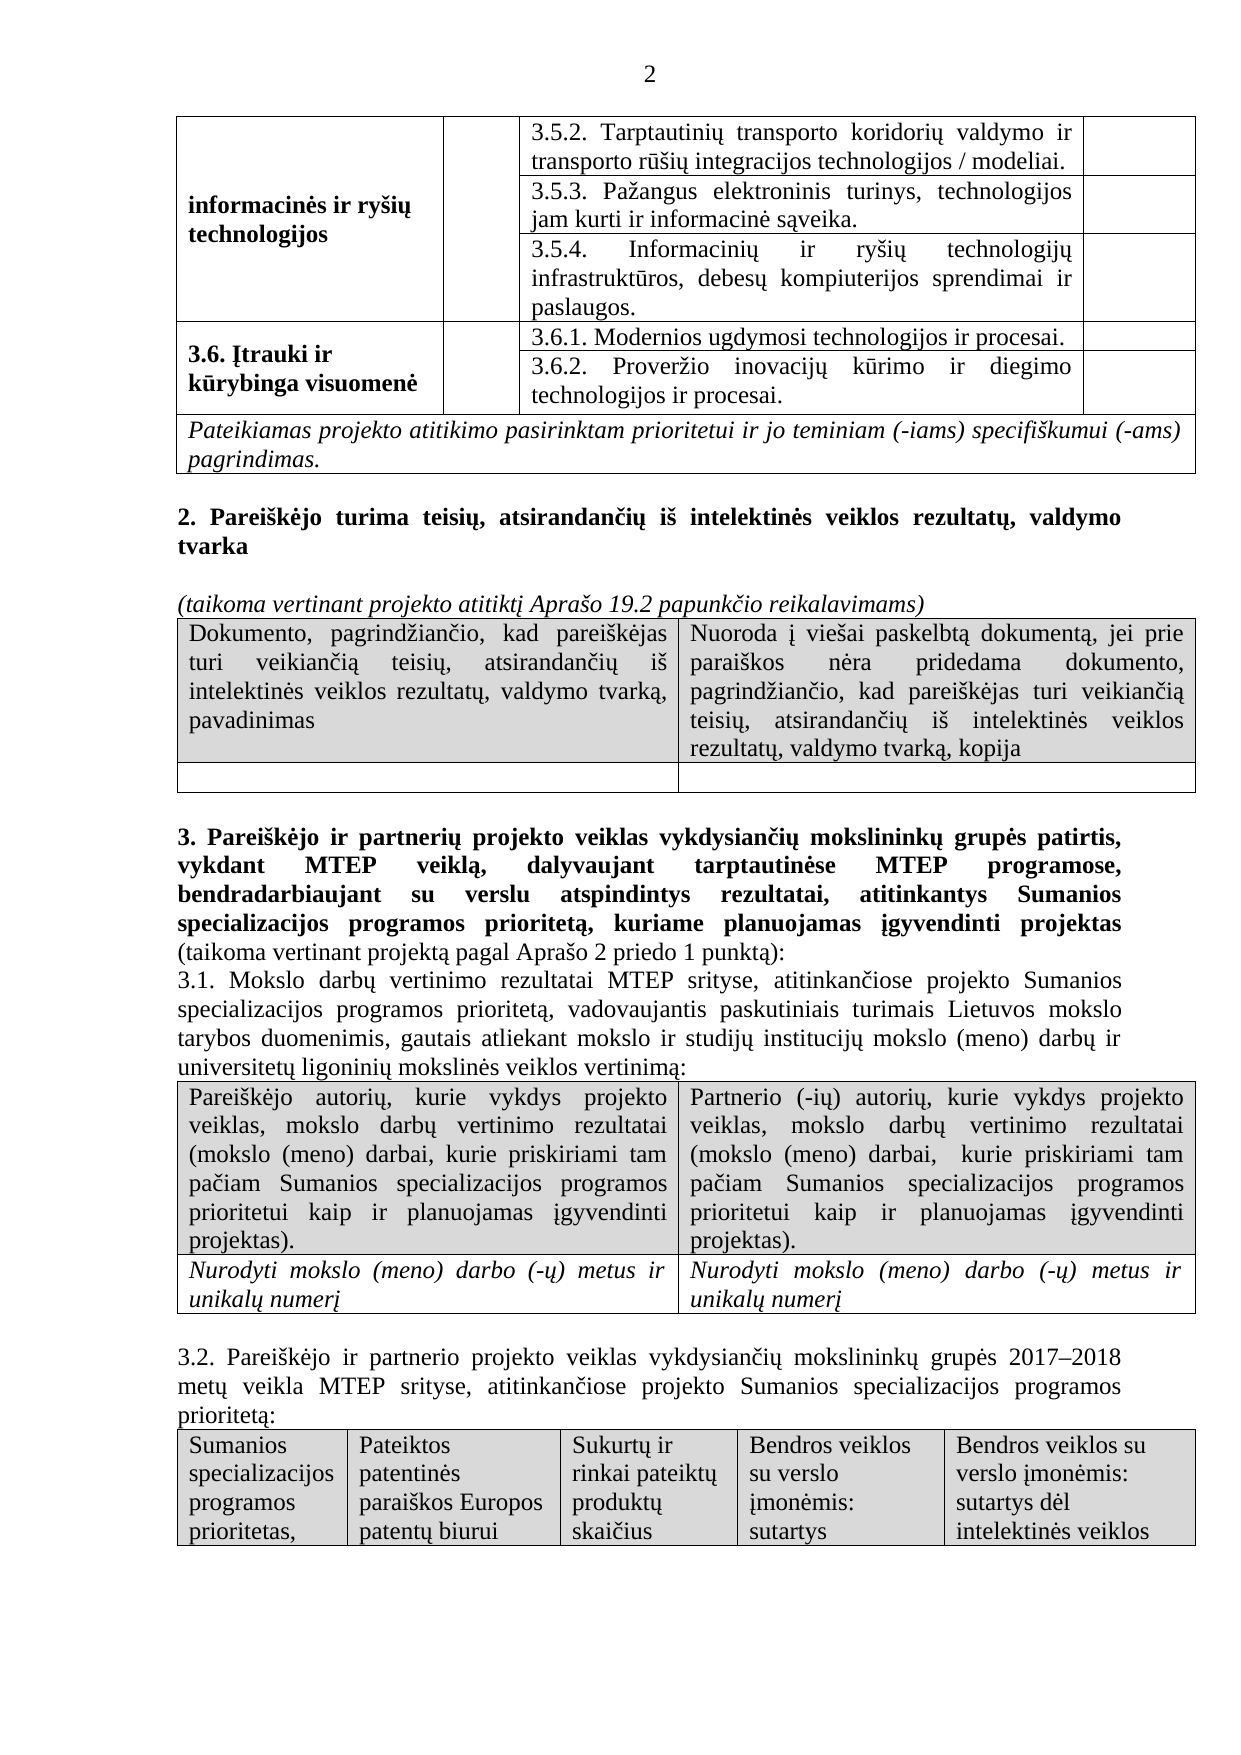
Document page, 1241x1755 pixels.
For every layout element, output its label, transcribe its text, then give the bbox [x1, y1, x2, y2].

table_cell 3.5.4. Informacinių ir ryšių technologijų infrastruktūros, debesų kompiuterijos sprendimai ir paslaugos. [520, 234, 1083, 321]
text 3.1. Mokslo darbų vertinimo rezultatai MTEP srityse, atitinkančiose projekto Sumanios specializacijos programos prioritetą, vadovaujantis paskutiniais turimais Lietuvos mokslo tarybos duomenimis, gautais atliekant mokslo ir studijų institucijų mokslo (meno) darbų ir universitetų ligoninių mokslinės veiklos vertinimą: [177, 966, 1122, 1081]
table_header Pateiktos patentinės paraiškos Europos patentų biurui [348, 1430, 560, 1545]
table_cell 3.6.2. Proveržio inovacijų kūrimo ir diegimo technologijos ir procesai. [520, 351, 1083, 414]
table_cell Nurodyti mokslo (meno) darbo (-ų) metus ir unikalų numerį [178, 1255, 678, 1313]
text 3. Pareiškėjo ir partnerių projekto veiklas vykdysiančių mokslininkų grupės patirtis, vykdant MTEP veiklą, dalyvaujant tarptautinėse MTEP programose, bendradarbiaujant su verslu atspindintys rezultatai, atitinkantys Sumanios specializacijos programos prioritetą, kuriame planuojamas įgyvendinti projektas (taikoma vertinant projektą pagal Aprašo 2 priedo 1 punktą): [177, 822, 1122, 966]
table_cell Pateikiamas projekto atitikimo pasirinktam prioritetui ir jo teminiam (-iams) specifiškumui (-ams) pagrindimas. [177, 415, 1195, 473]
table_header Bendros veiklos su verslo įmonėmis: sutartys dėl intelektinės veiklos [945, 1430, 1195, 1545]
table_header Sukurtų ir rinkai pateiktų produktų skaičius [561, 1430, 737, 1545]
text 2. Pareiškėjo turima teisių, atsirandančių iš intelektinės veiklos rezultatų, valdymo tvarka [177, 502, 1122, 560]
table_cell informacinės ir ryšių technologijos [177, 117, 443, 321]
table_cell 3.5.3. Pažangus elektroninis turinys, technologijos jam kurti ir informacinė sąveika. [520, 176, 1083, 233]
table_cell 3.6. Įtrauki ir kūrybinga visuomenė [177, 322, 443, 414]
table_cell [1084, 351, 1195, 414]
table_cell [178, 763, 678, 792]
table_cell [1084, 322, 1195, 350]
text 3.2. Pareiškėjo ir partnerio projekto veiklas vykdysiančių mokslininkų grupės 2017–2018 metų veikla MTEP srityse, atitinkančiose projekto Sumanios specializacijos programos prioritetą: [177, 1342, 1122, 1429]
table_cell [1084, 234, 1195, 321]
table_cell [1084, 176, 1195, 233]
table_cell [1084, 117, 1195, 175]
table_cell [444, 117, 519, 321]
table_header Bendros veiklos su verslo įmonėmis: sutartys [738, 1430, 944, 1545]
table_header Nuoroda į viešai paskelbtą dokumentą, jei prie paraiškos nėra pridedama dokumento, pagrindžiančio, kad pareiškėjas turi veikiančią teisių, atsirandančių iš intelektinės veiklos rezultatų, valdymo tvarką, kopija [679, 619, 1195, 762]
table_header Sumanios specializacijos programos prioritetas, [178, 1430, 347, 1545]
table_cell 3.5.2. Tarptautinių transporto koridorių valdymo ir transporto rūšių integracijos technologijos / modeliai. [520, 117, 1083, 175]
table_cell [679, 763, 1195, 792]
table_header Pareiškėjo autorių, kurie vykdys projekto veiklas, mokslo darbų vertinimo rezultatai (mokslo (meno) darbai, kurie priskiriami tam pačiam Sumanios specializacijos programos prioritetui kaip ir planuojamas įgyvendinti projektas). [178, 1082, 678, 1254]
table_header Partnerio (-ių) autorių, kurie vykdys projekto veiklas, mokslo darbų vertinimo rezultatai (mokslo (meno) darbai, kurie priskiriami tam pačiam Sumanios specializacijos programos prioritetui kaip ir planuojamas įgyvendinti projektas). [679, 1082, 1195, 1254]
table_header Dokumento, pagrindžiančio, kad pareiškėjas turi veikiančią teisių, atsirandančių iš intelektinės veiklos rezultatų, valdymo tvarką, pavadinimas [178, 619, 678, 762]
table_cell Nurodyti mokslo (meno) darbo (-ų) metus ir unikalų numerį [679, 1255, 1195, 1313]
table_cell [444, 322, 519, 414]
text (taikoma vertinant projekto atitiktį Aprašo 19.2 papunkčio reikalavimams) [177, 589, 1122, 617]
table_cell 3.6.1. Modernios ugdymosi technologijos ir procesai. [520, 322, 1083, 350]
